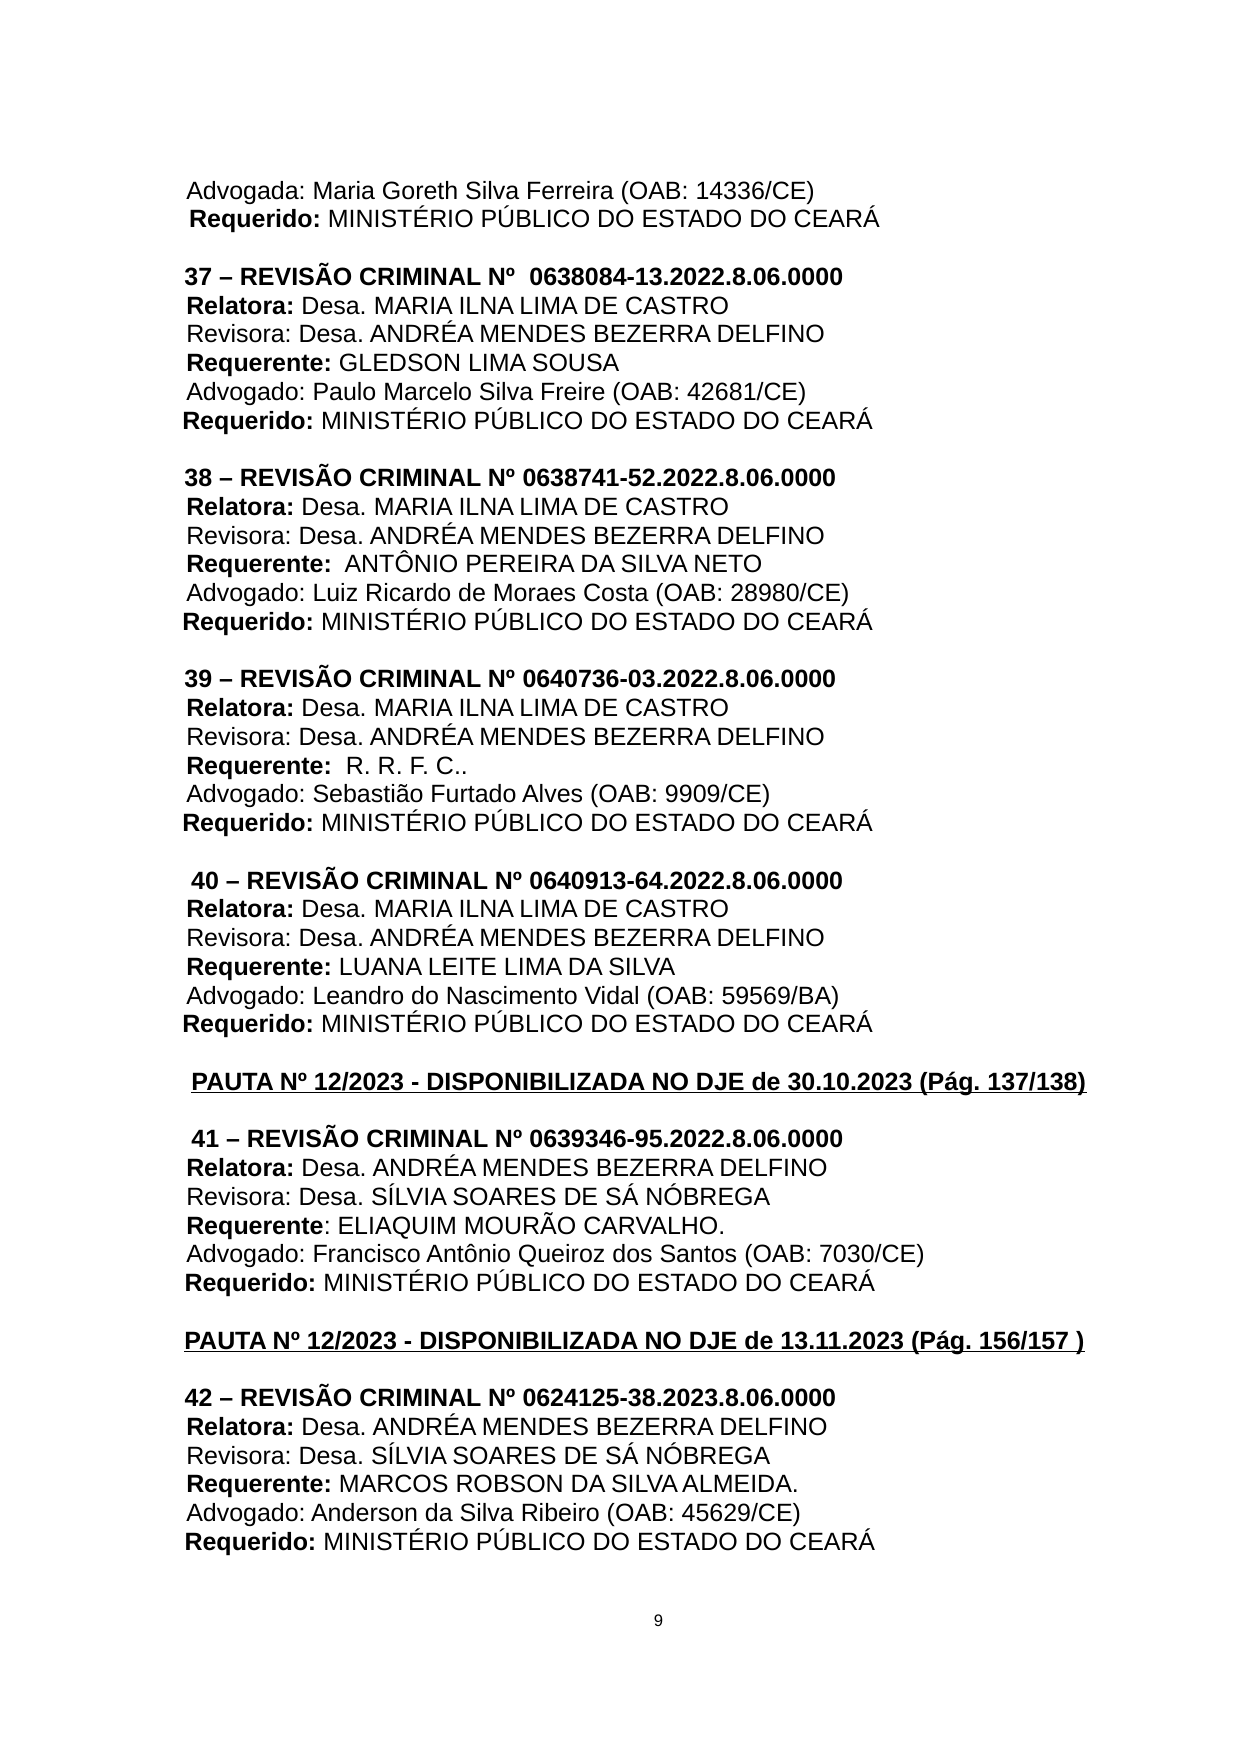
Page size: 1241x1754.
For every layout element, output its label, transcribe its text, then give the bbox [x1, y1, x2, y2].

text PAUTA Nº 12/2023 - DISPONIBILIZADA NO DJE de 30.10.2023 (Pág. 137/138) [156, 1067, 1131, 1096]
text Requerido: MINISTÉRIO PÚBLICO DO ESTADO DO CEARÁ [156, 204, 1131, 233]
text PAUTA Nº 12/2023 - DISPONIBILIZADA NO DJE de 13.11.2023 (Pág. 156/157 ) [156, 1326, 1131, 1354]
text Relatora: Desa. MARIA ILNA LIMA DE CASTRO [186, 894, 1131, 923]
text Requerente: ELIAQUIM MOURÃO CARVALHO. [186, 1211, 1131, 1239]
text Requerido: MINISTÉRIO PÚBLICO DO ESTADO DO CEARÁ [156, 1268, 1131, 1297]
text Requerido: MINISTÉRIO PÚBLICO DO ESTADO DO CEARÁ [156, 406, 1131, 434]
text Advogado: Sebastião Furtado Alves (OAB: 9909/CE) [186, 779, 1131, 808]
text Advogado: Francisco Antônio Queiroz dos Santos (OAB: 7030/CE) [186, 1239, 1131, 1268]
text Advogado: Leandro do Nascimento Vidal (OAB: 59569/BA) [186, 981, 1131, 1009]
text 37 – REVISÃO CRIMINAL Nº 0638084-13.2022.8.06.0000 [156, 262, 1131, 291]
text 38 – REVISÃO CRIMINAL Nº 0638741-52.2022.8.06.0000 [156, 463, 1131, 492]
text Relatora: Desa. ANDRÉA MENDES BEZERRA DELFINO [186, 1153, 1131, 1182]
text Advogado: Anderson da Silva Ribeiro (OAB: 45629/CE) [186, 1498, 1131, 1527]
text Revisora: Desa. ANDRÉA MENDES BEZERRA DELFINO [186, 319, 1131, 348]
text Requerido: MINISTÉRIO PÚBLICO DO ESTADO DO CEARÁ [156, 1009, 1131, 1038]
text Relatora: Desa. MARIA ILNA LIMA DE CASTRO [186, 291, 1131, 319]
text Requerente: GLEDSON LIMA SOUSA [186, 348, 1131, 377]
text Requerido: MINISTÉRIO PÚBLICO DO ESTADO DO CEARÁ [156, 808, 1131, 837]
text Relatora: Desa. MARIA ILNA LIMA DE CASTRO [186, 693, 1131, 722]
text Advogado: Luiz Ricardo de Moraes Costa (OAB: 28980/CE) [186, 578, 1131, 607]
text Requerido: MINISTÉRIO PÚBLICO DO ESTADO DO CEARÁ [156, 607, 1131, 636]
text Revisora: Desa. ANDRÉA MENDES BEZERRA DELFINO [186, 521, 1131, 549]
text Requerido: MINISTÉRIO PÚBLICO DO ESTADO DO CEARÁ [156, 1527, 1131, 1556]
text Requerente: LUANA LEITE LIMA DA SILVA [186, 952, 1131, 981]
text Revisora: Desa. ANDRÉA MENDES BEZERRA DELFINO [186, 923, 1131, 952]
text 42 – REVISÃO CRIMINAL Nº 0624125-38.2023.8.06.0000 [156, 1383, 1131, 1412]
text Relatora: Desa. ANDRÉA MENDES BEZERRA DELFINO [186, 1412, 1131, 1441]
text Revisora: Desa. SÍLVIA SOARES DE SÁ NÓBREGA [186, 1441, 1131, 1469]
text Requerente: ANTÔNIO PEREIRA DA SILVA NETO [186, 549, 1131, 578]
text Requerente: R. R. F. C.. [186, 751, 1131, 779]
text Revisora: Desa. SÍLVIA SOARES DE SÁ NÓBREGA [186, 1182, 1131, 1211]
text Relatora: Desa. MARIA ILNA LIMA DE CASTRO [186, 492, 1131, 521]
text 40 – REVISÃO CRIMINAL Nº 0640913-64.2022.8.06.0000 [156, 866, 1131, 894]
text Advogado: Paulo Marcelo Silva Freire (OAB: 42681/CE) [186, 377, 1131, 406]
text 39 – REVISÃO CRIMINAL Nº 0640736-03.2022.8.06.0000 [156, 664, 1131, 693]
text 41 – REVISÃO CRIMINAL Nº 0639346-95.2022.8.06.0000 [156, 1124, 1131, 1153]
text Revisora: Desa. ANDRÉA MENDES BEZERRA DELFINO [186, 722, 1131, 751]
text Advogada: Maria Goreth Silva Ferreira (OAB: 14336/CE) [186, 176, 1131, 204]
text Requerente: MARCOS ROBSON DA SILVA ALMEIDA. [186, 1469, 1131, 1498]
